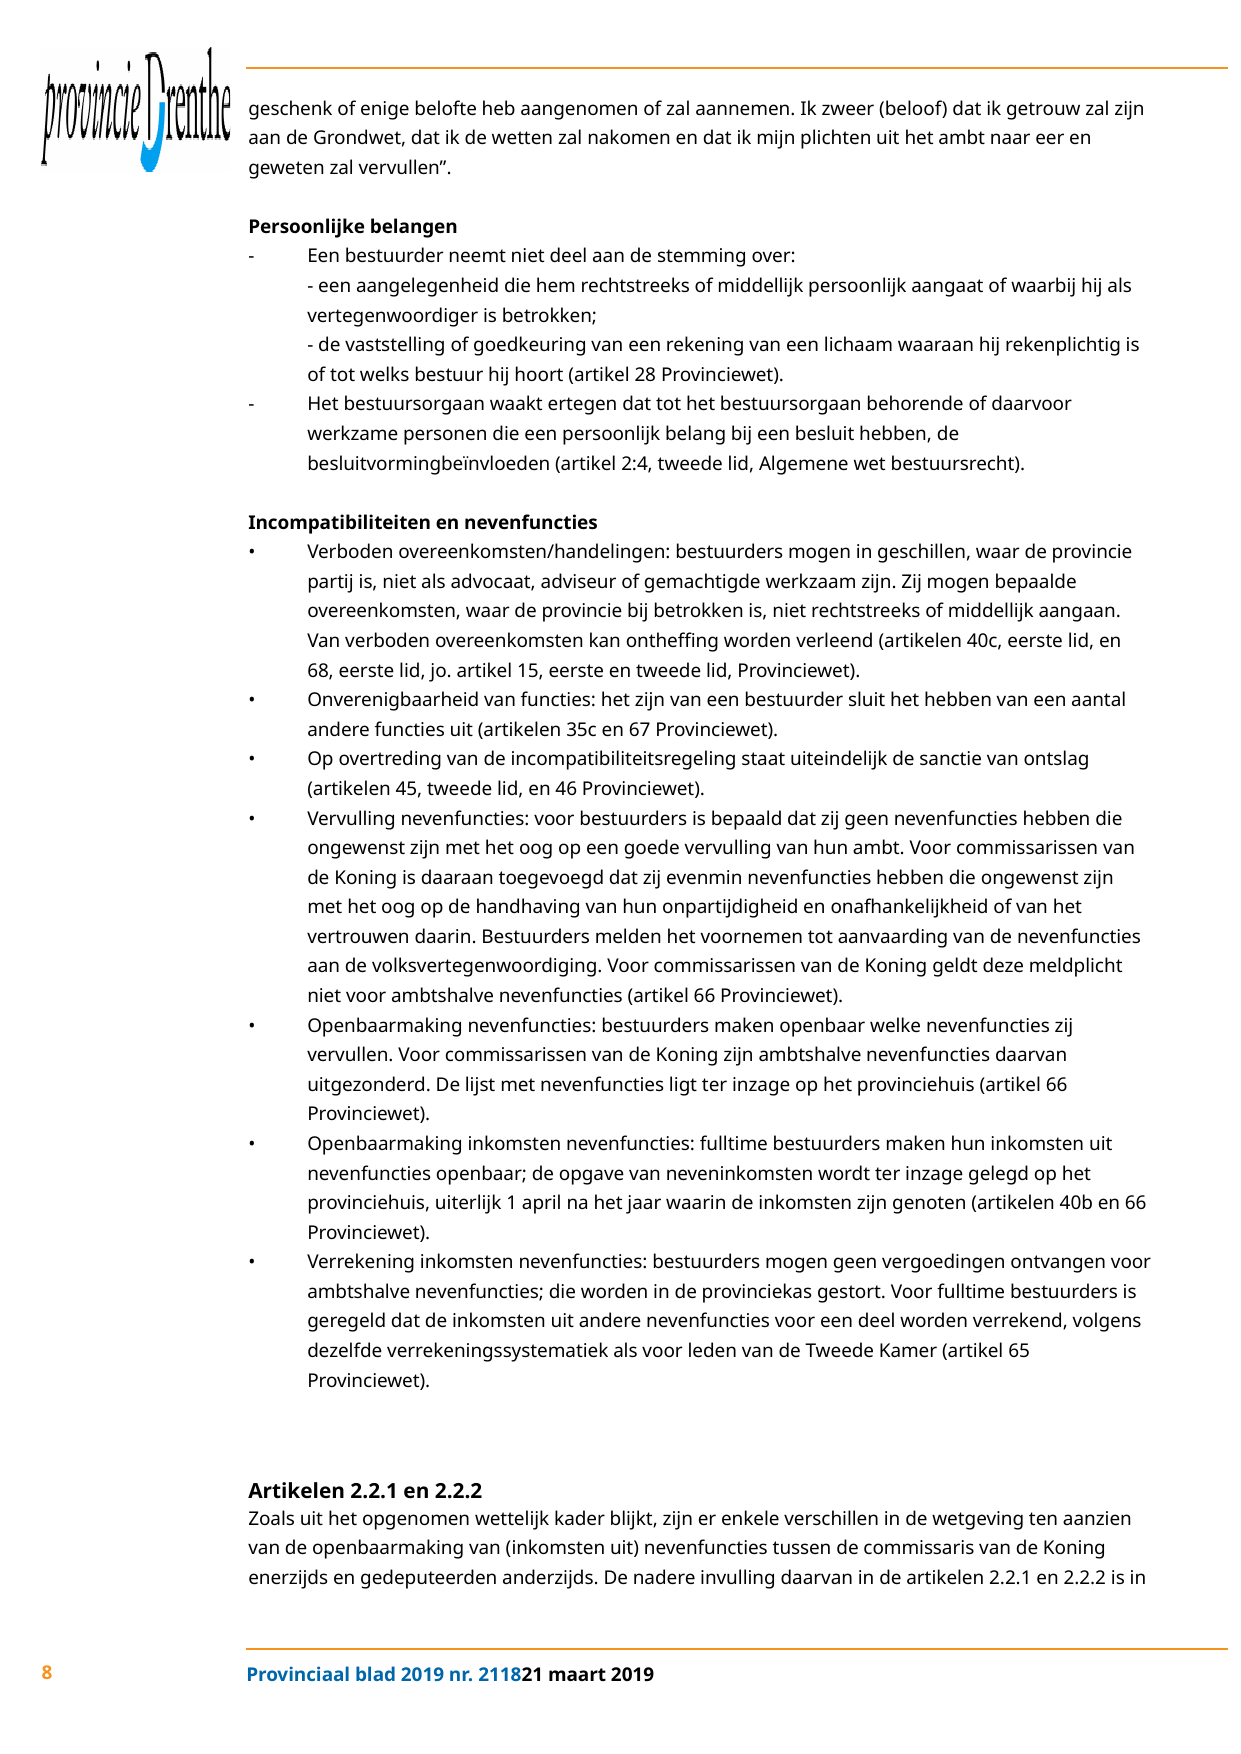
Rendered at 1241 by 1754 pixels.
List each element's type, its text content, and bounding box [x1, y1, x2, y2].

list Verrekening inkomsten nevenfuncties: bestuurders mogen geen vergoedingen ontvangen voor ambtshalve nevenfuncties; die worden in de provinciekas gestort. Voor fulltime bestuurders is geregeld dat de inkomsten uit andere nevenfuncties voor een deel worden verrekend, volgens dezelfde verrekeningssystematiek als voor leden van de Tweede Kamer (artikel 65 Provinciewet). [248, 1248, 1152, 1393]
text Incompatibiliteiten en nevenfuncties [248, 509, 1152, 535]
list - de vaststelling of goedkeuring van een rekening van een lichaam waaraan hij rekenplichtig is of tot welks bestuur hij hoort (artikel 28 Provinciewet). [248, 331, 1152, 387]
list Vervulling nevenfuncties: voor bestuurders is bepaald dat zij geen nevenfuncties hebben die ongewenst zijn met het oog op een goede vervulling van hun ambt. Voor commissarissen van de Koning is daaraan toegevoegd dat zij evenmin nevenfuncties hebben die ongewenst zijn met het oog op de handhaving van hun onpartijdigheid en onafhankelijkheid of van het vertrouwen daarin. Bestuurders melden het voornemen tot aanvaarding van de nevenfuncties aan de volksvertegenwoordiging. Voor commissarissen van de Koning geldt deze meldplicht niet voor ambtshalve nevenfuncties (artikel 66 Provinciewet). [248, 805, 1152, 1008]
list Op overtreding van de incompatibiliteitsregeling staat uiteindelijk de sanctie van ontslag (artikelen 45, tweede lid, en 46 Provinciewet). [248, 746, 1152, 801]
text Zoals uit het opgenomen wettelijk kader blijkt, zijn er enkele verschillen in de wetgeving ten aanzien van de openbaarmaking van (inkomsten uit) nevenfuncties tussen de commissaris van de Koning enerzijds en gedeputeerden anderzijds. De nadere invulling daarvan in de artikelen 2.2.1 en 2.2.2 is in [248, 1505, 1152, 1590]
list Een bestuurder neemt niet deel aan de stemming over: [248, 243, 1152, 268]
text Persoonlijke belangen [248, 213, 1152, 239]
list Openbaarmaking nevenfuncties: bestuurders maken openbaar welke nevenfuncties zij vervullen. Voor commissarissen van de Koning zijn ambtshalve nevenfuncties daarvan uitgezonderd. De lijst met nevenfuncties ligt ter inzage op het provinciehuis (artikel 66 Provinciewet). [248, 1012, 1152, 1126]
picture [41, 47, 231, 172]
list - een aangelegenheid die hem rechtstreeks of middellijk persoonlijk aangaat of waarbij hij als vertegenwoordiger is betrokken; [248, 272, 1152, 328]
list Openbaarmaking inkomsten nevenfuncties: fulltime bestuurders maken hun inkomsten uit nevenfuncties openbaar; de opgave van neveninkomsten wordt ter inzage gelegd op het provinciehuis, uiterlijk 1 april na het jaar waarin de inkomsten zijn genoten (artikelen 40b en 66 Provinciewet). [248, 1130, 1152, 1245]
list Verboden overeenkomsten/handelingen: bestuurders mogen in geschillen, waar de provincie partij is, niet als advocaat, adviseur of gemachtigde werkzaam zijn. Zij mogen bepaalde overeenkomsten, waar de provincie bij betrokken is, niet rechtstreeks of middellijk aangaan. Van verboden overeenkomsten kan ontheffing worden verleend (artikelen 40c, eerste lid, en 68, eerste lid, jo. artikel 15, eerste en tweede lid, Provinciewet). [248, 538, 1152, 683]
list Onverenigbaarheid van functies: het zijn van een bestuurder sluit het hebben van een aantal andere functies uit (artikelen 35c en 67 Provinciewet). [248, 686, 1152, 742]
text geschenk of enige belofte heb aangenomen of zal aannemen. Ik zweer (beloof) dat ik getrouw zal zijn aan de Grondwet, dat ik de wetten zal nakomen en dat ik mijn plichten uit het ambt naar eer en geweten zal vervullen”. [248, 95, 1152, 180]
text Artikelen 2.2.1 en 2.2.2 [248, 1476, 1152, 1505]
list Het bestuursorgaan waakt ertegen dat tot het bestuursorgaan behorende of daarvoor werkzame personen die een persoonlijk belang bij een besluit hebben, de besluitvormingbeïnvloeden (artikel 2:4, tweede lid, Algemene wet bestuursrecht). [248, 391, 1152, 476]
